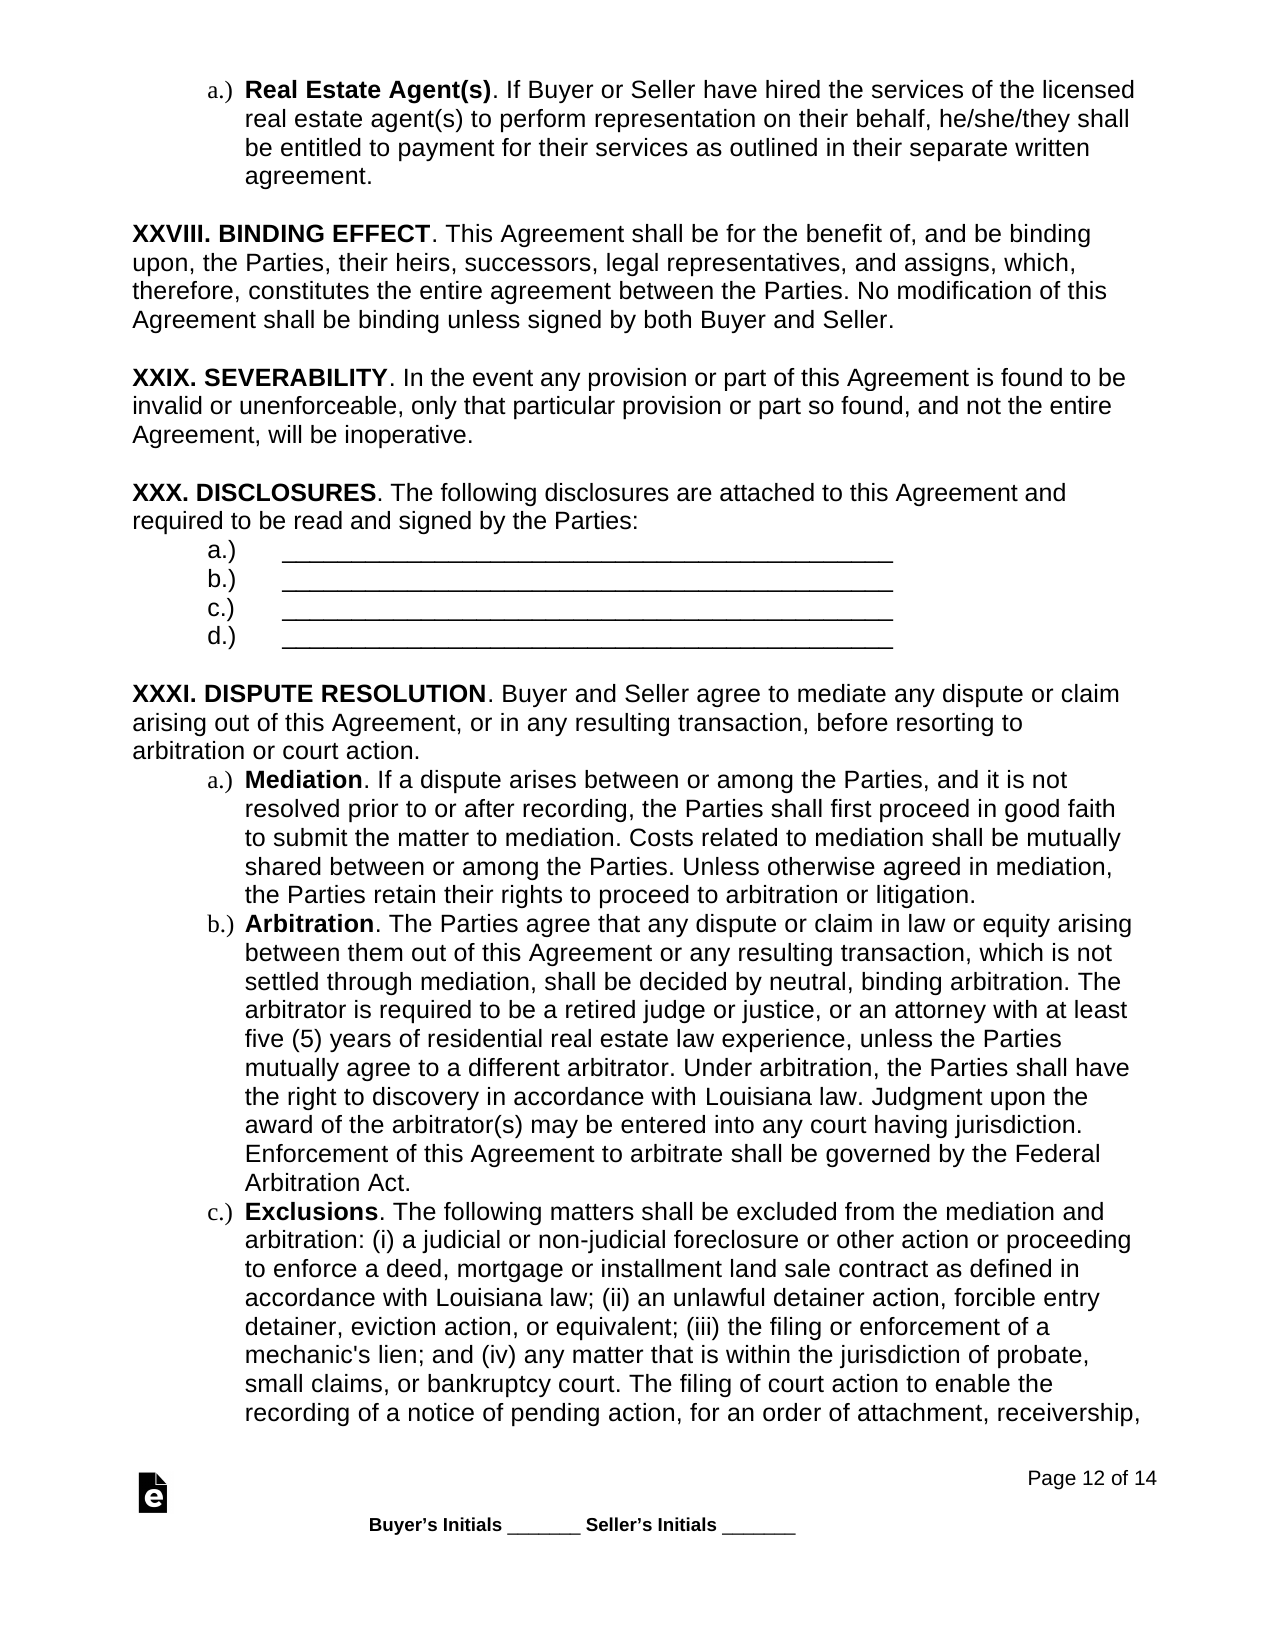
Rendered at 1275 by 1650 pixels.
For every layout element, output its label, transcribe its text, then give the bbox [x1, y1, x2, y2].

list Real Estate Agent(s). If Buyer or Seller have hired the services of the licensed real estate agent(s) to perform representation on their behalf, he/she/they shall be entitled to payment for their services as outlined in their separate written agreement. [207, 75, 1143, 190]
list Mediation. If a dispute arises between or among the Parties, and it is not resolved prior to or after recording, the Parties shall first proceed in good faith to submit the matter to mediation. Costs related to mediation shall be mutually shared between or among the Parties. Unless otherwise agreed in mediation, the Parties retain their rights to proceed to arbitration or litigation. [207, 765, 1143, 909]
text b.) ____________________________________________ [207, 564, 1143, 593]
list Arbitration. The Parties agree that any dispute or claim in law or equity arising between them out of this Agreement or any resulting transaction, which is not settled through mediation, shall be decided by neutral, binding arbitration. The arbitrator is required to be a retired judge or justice, or an attorney with at least five (5) years of residential real estate law experience, unless the Parties mutually agree to a different arbitrator. Under arbitration, the Parties shall have the right to discovery in accordance with Louisiana law. Judgment upon the award of the arbitrator(s) may be entered into any court having jurisdiction. Enforcement of this Agreement to arbitrate shall be governed by the Federal Arbitration Act. [207, 909, 1143, 1197]
text XXX. DISCLOSURES. The following disclosures are attached to this Agreement and required to be read and signed by the Parties: [132, 478, 1143, 535]
text XXXI. DISPUTE RESOLUTION. Buyer and Seller agree to mediate any dispute or claim arising out of this Agreement, or in any resulting transaction, before resorting to arbitration or court action. [132, 679, 1143, 765]
text c.) ____________________________________________ [207, 593, 1143, 621]
text XXVIII. BINDING EFFECT. This Agreement shall be for the benefit of, and be binding upon, the Parties, their heirs, successors, legal representatives, and assigns, which, therefore, constitutes the entire agreement between the Parties. No modification of this Agreement shall be binding unless signed by both Buyer and Seller. [132, 219, 1143, 334]
text d.) ____________________________________________ [207, 621, 1143, 650]
text a.) ____________________________________________ [207, 535, 1143, 564]
text XXIX. SEVERABILITY. In the event any provision or part of this Agreement is found to be invalid or unenforceable, only that particular provision or part so found, and not the entire Agreement, will be inoperative. [132, 363, 1143, 449]
list Exclusions. The following matters shall be excluded from the mediation and arbitration: (i) a judicial or non-judicial foreclosure or other action or proceeding to enforce a deed, mortgage or installment land sale contract as defined in accordance with Louisiana law; (ii) an unlawful detainer action, forcible entry detainer, eviction action, or equivalent; (iii) the filing or enforcement of a mechanic's lien; and (iv) any matter that is within the jurisdiction of probate, small claims, or bankruptcy court. The filing of court action to enable the recording of a notice of pending action, for an order of attachment, receivership, [207, 1197, 1143, 1427]
